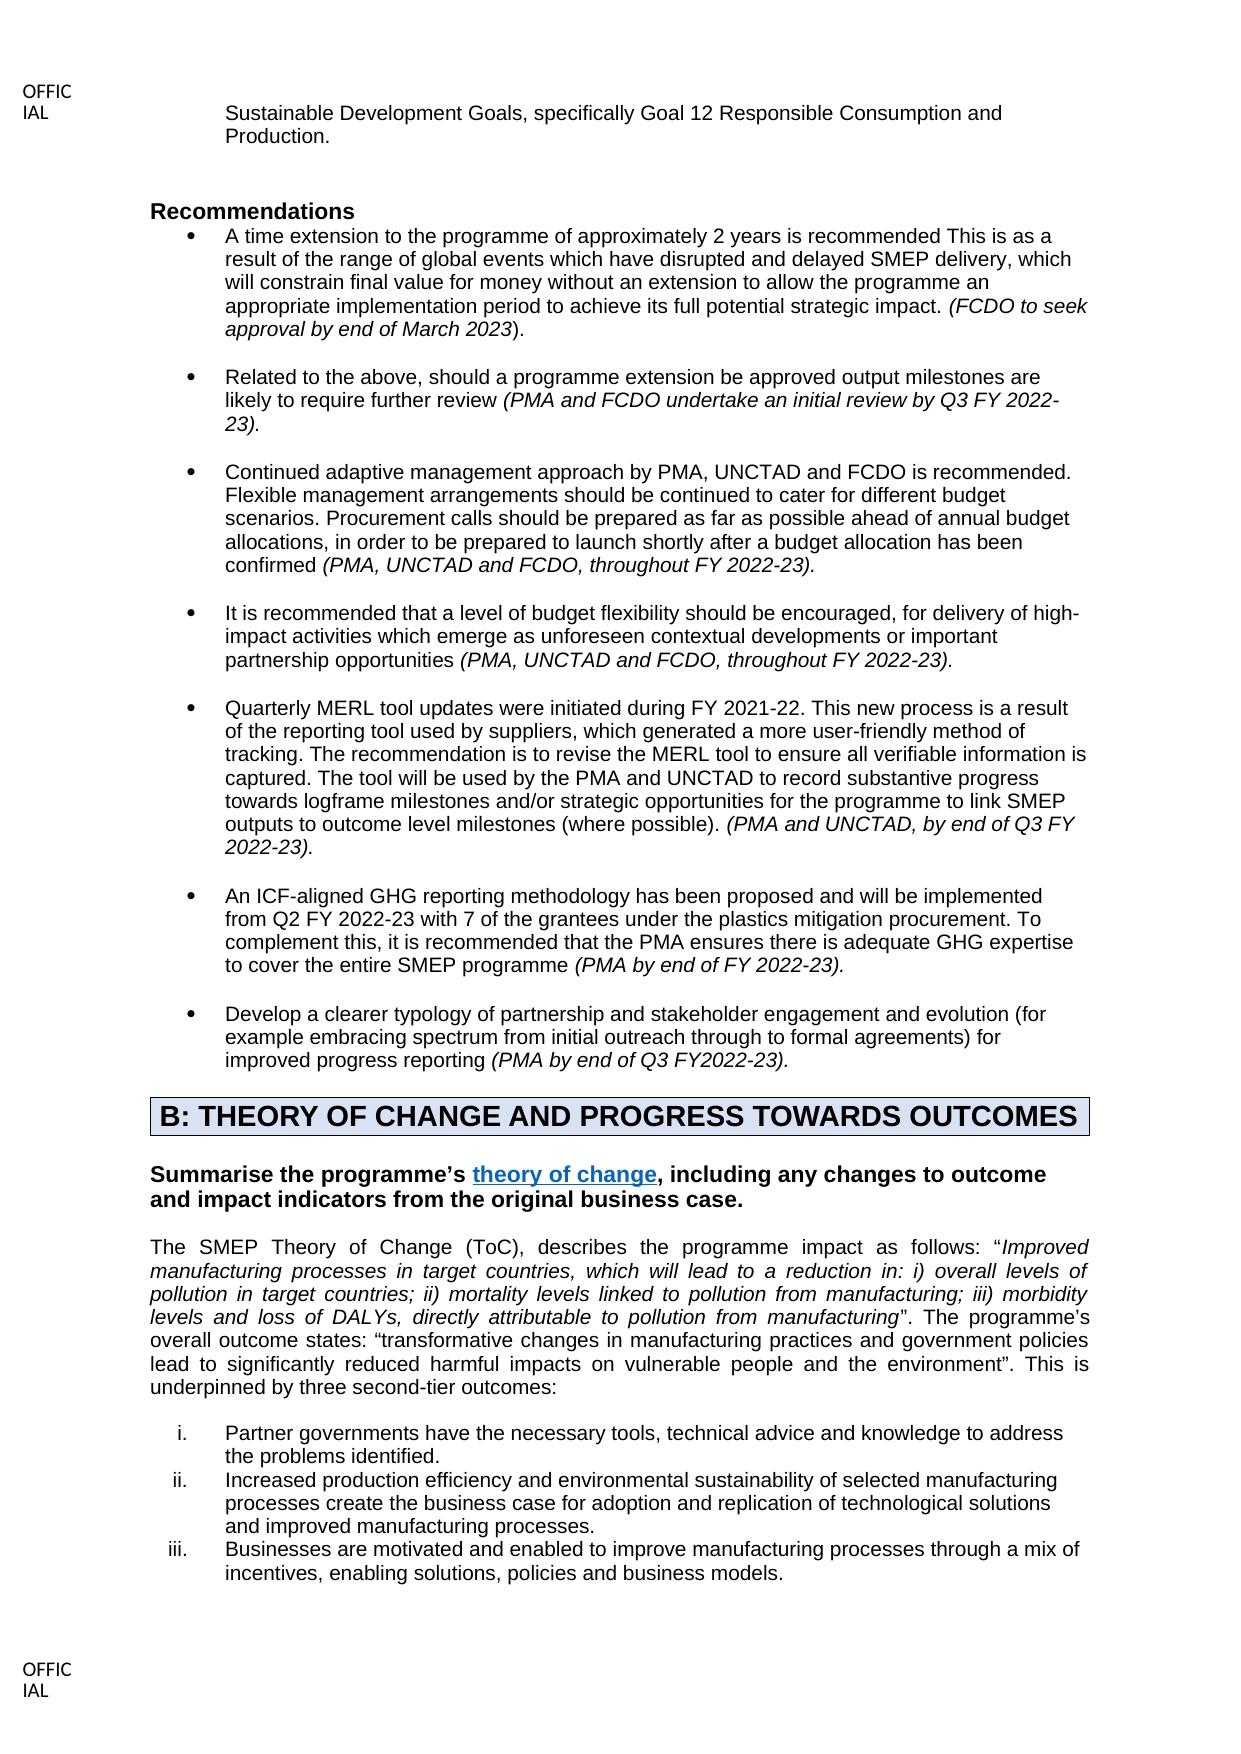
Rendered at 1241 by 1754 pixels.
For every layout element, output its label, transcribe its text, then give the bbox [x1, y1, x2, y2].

list An ICF-aligned GHG reporting methodology has been proposed and will be implemented from Q2 FY 2022-23 with 7 of the grantees under the plastics mitigation procurement. To complement this, it is recommended that the PMA ensures there is adequate GHG expertise to cover the entire SMEP programme (PMA by end of FY 2022-23). [187, 884, 1090, 977]
list Continued adaptive management approach by PMA, UNCTAD and FCDO is recommended. Flexible management arrangements should be continued to cater for different budget scenarios. Procurement calls should be prepared as far as possible ahead of annual budget allocations, in order to be prepared to launch shortly after a budget allocation has been confirmed (PMA, UNCTAD and FCDO, throughout FY 2022-23). [187, 460, 1090, 577]
subtitle B: THEORY OF CHANGE AND PROGRESS TOWARDS OUTCOMES [151, 1098, 1089, 1135]
list Develop a clearer typology of partnership and stakeholder engagement and evolution (for example embracing spectrum from initial outreach through to formal agreements) for improved progress reporting (PMA by end of Q3 FY2022-23). [187, 1002, 1090, 1072]
list Partner governments have the necessary tools, technical advice and knowledge to address the problems identified. [187, 1422, 1090, 1468]
text Summarise the programme’s theory of change, including any changes to outcome and impact indicators from the original business case. [150, 1161, 1090, 1213]
text Recommendations [150, 199, 1090, 224]
list Related to the above, should a programme extension be approved output milestones are likely to require further review (PMA and FCDO undertake an initial review by Q3 FY 2022-23). [187, 366, 1090, 435]
list It is recommended that a level of budget flexibility should be encouraged, for delivery of high-impact activities which emerge as unforeseen contextual developments or important partnership opportunities (PMA, UNCTAD and FCDO, throughout FY 2022-23). [187, 602, 1090, 671]
list Businesses are motivated and enabled to improve manufacturing processes through a mix of incentives, enabling solutions, policies and business models. [187, 1538, 1090, 1584]
list Quarterly MERL tool updates were initiated during FY 2021-22. This new process is a result of the reporting tool used by suppliers, which generated a more user-friendly method of tracking. The recommendation is to revise the MERL tool to ensure all verifiable information is captured. The tool will be used by the PMA and UNCTAD to record substantive progress towards logframe milestones and/or strategic opportunities for the programme to link SMEP outputs to outcome level milestones (where possible). (PMA and UNCTAD, by end of Q3 FY 2022-23). [187, 696, 1090, 859]
list Increased production efficiency and environmental sustainability of selected manufacturing processes create the business case for adoption and replication of technological solutions and improved manufacturing processes. [187, 1468, 1090, 1538]
list A time extension to the programme of approximately 2 years is recommended This is as a result of the range of global events which have disrupted and delayed SMEP delivery, which will constrain final value for money without an extension to allow the programme an appropriate implementation period to achieve its full potential strategic impact. (FCDO to seek approval by end of March 2023). [187, 224, 1090, 341]
list Sustainable Development Goals, specifically Goal 12 Responsible Consumption and Production. [187, 102, 1090, 148]
text The SMEP Theory of Change (ToC), describes the programme impact as follows: “Improved manufacturing processes in target countries, which will lead to a reduction in: i) overall levels of pollution in target countries; ii) mortality levels linked to pollution from manufacturing; iii) morbidity levels and loss of DALYs, directly attributable to pollution from manufacturing”. The programme’s overall outcome states: “transformative changes in manufacturing practices and government policies lead to significantly reduced harmful impacts on vulnerable people and the environment”. This is underpinned by three second-tier outcomes: [150, 1236, 1090, 1398]
